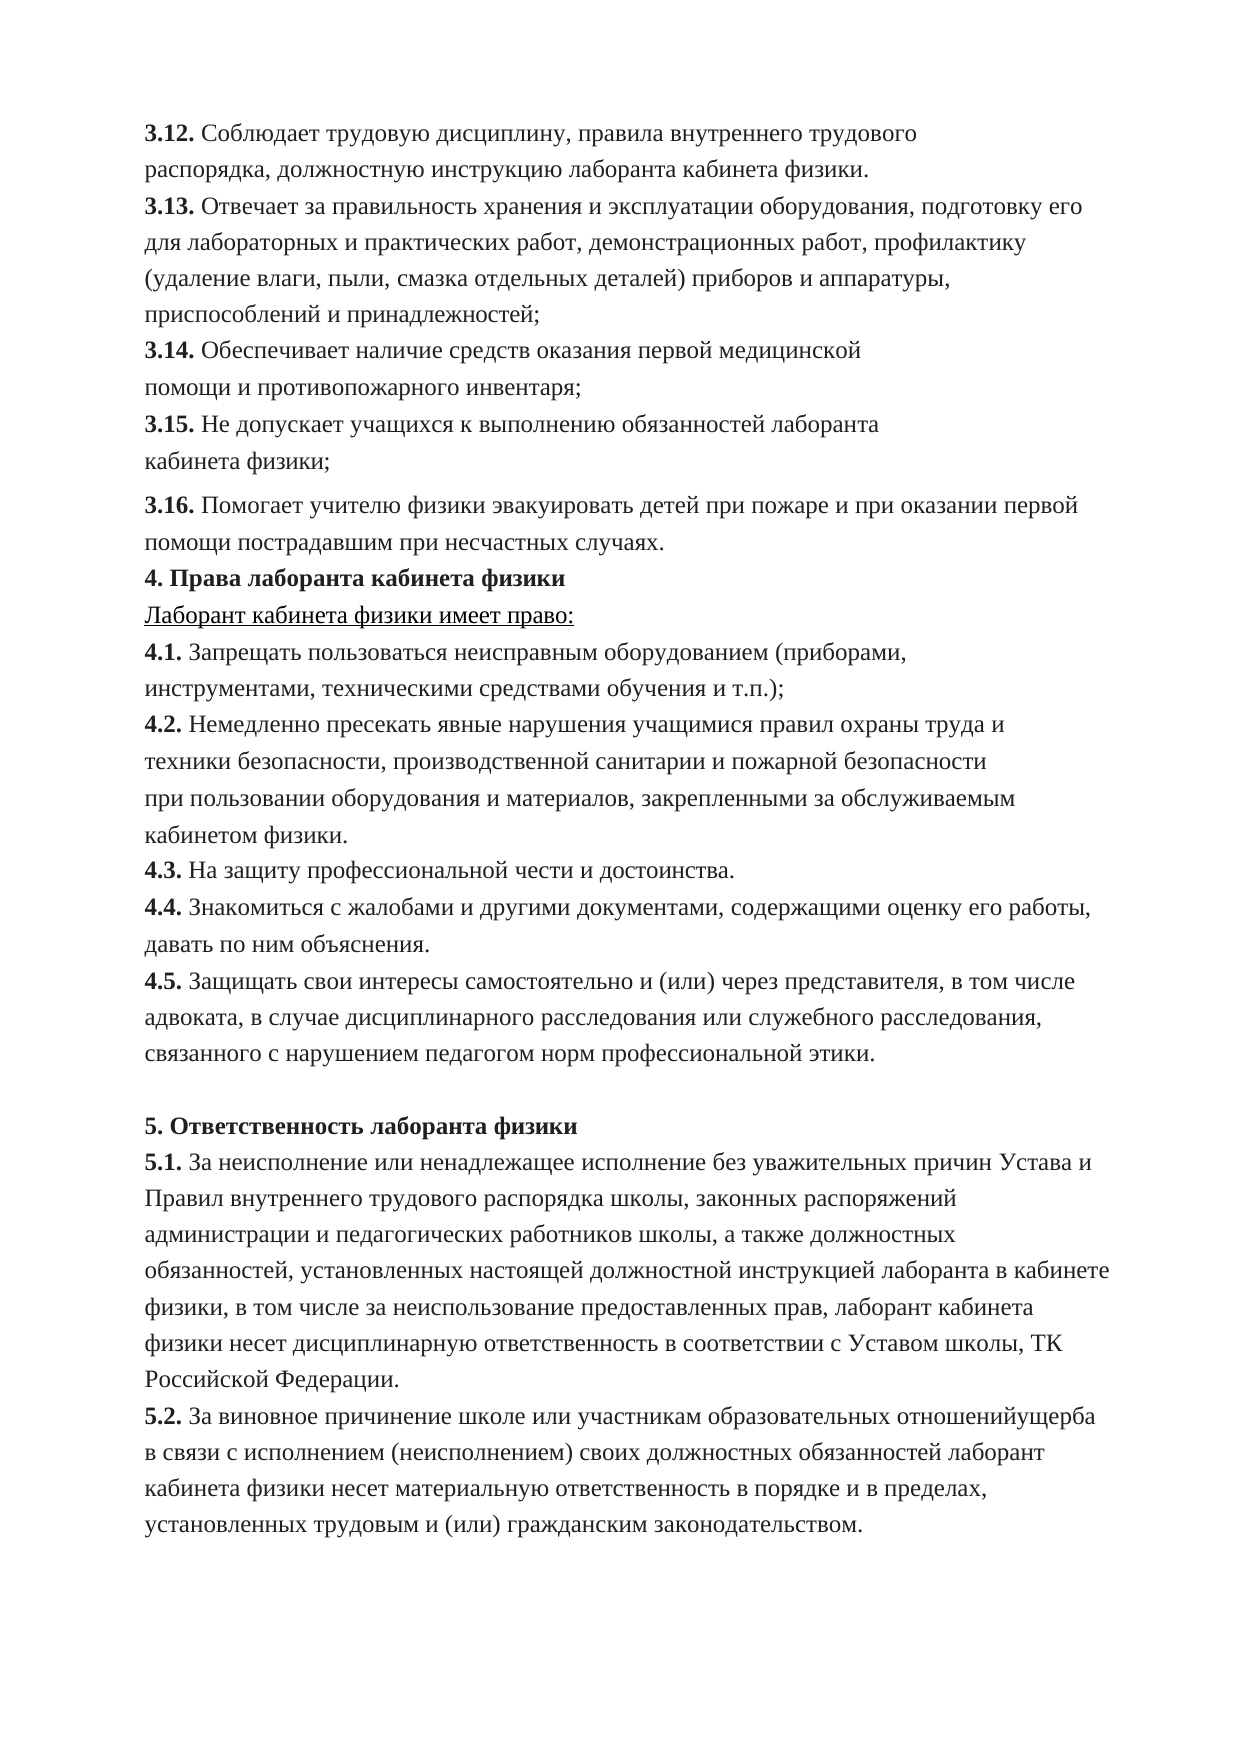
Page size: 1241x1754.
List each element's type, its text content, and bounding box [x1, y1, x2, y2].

list За неисполнение или ненадлежащее исполнение без уважительных причин Устава и Правил внутреннего трудового распорядка школы, законных распоряжений администрации и педагогических работников школы, а также должностных обязанностей, установленных настоящей должностной инструкцией лаборанта в кабинете физики, в том числе за неиспользование предоставленных прав, лаборант кабинета физики несет дисциплинарную ответственность в соответствии с Уставом школы, ТК Российской Федерации. [144, 1147, 1110, 1393]
subtitle Права лаборанта кабинета физики [144, 563, 1122, 592]
list Защищать свои интересы самостоятельно и (или) через представителя, в том числе адвоката, в случае дисциплинарного расследования или служебного расследования, связанного с нарушением педагогом норм профессиональной этики. [144, 966, 1100, 1067]
list Обеспечивает наличие средств оказания первой медицинской помощи и противопожарного инвентаря; [144, 335, 908, 401]
list Немедленно пресекать явные нарушения учащимися правил охраны труда и техники безопасности, производственной санитарии и пожарной безопасности при пользовании оборудования и материалов, закрепленными за обслуживаемым кабинетом физики. [144, 709, 1031, 848]
list На защиту профессиональной чести и достоинства. [144, 857, 1122, 884]
subtitle Ответственность лаборанта физики [144, 1111, 1122, 1139]
list Запрещать пользоваться неисправным оборудованием (приборами, инструментами, техническими средствами обучения и т.п.); [144, 637, 1018, 702]
list За виновное причинение школе или участникам образовательных отношенийущерба в связи с исполнением (неисполнением) своих должностных обязанностей лаборант кабинета физики несет материальную ответственность в порядке и в пределах, установленных трудовым и (или) гражданским законодательством. [144, 1401, 1111, 1538]
list Отвечает за правильность хранения и эксплуатации оборудования, подготовку его для лабораторных и практических работ, демонстрационных работ, профилактику (удаление влаги, пыли, смазка отдельных деталей) приборов и аппаратуры, приспособлений и принадлежностей; [144, 191, 1107, 328]
list Помогает учителю физики эвакуировать детей при пожаре и при оказании первой помощи пострадавшим при несчастных случаях. [144, 491, 1105, 555]
list Не допускает учащихся к выполнению обязанностей лаборанта кабинета физики; [144, 409, 908, 474]
list Знакомиться с жалобами и другими документами, содержащими оценку его работы, давать по ним объяснения. [144, 892, 1101, 958]
list Соблюдает трудовую дисциплину, правила внутреннего трудового распорядка, должностную инструкцию лаборанта кабинета физики. [144, 118, 985, 183]
text Лаборант кабинета физики имеет право: [144, 600, 1122, 629]
